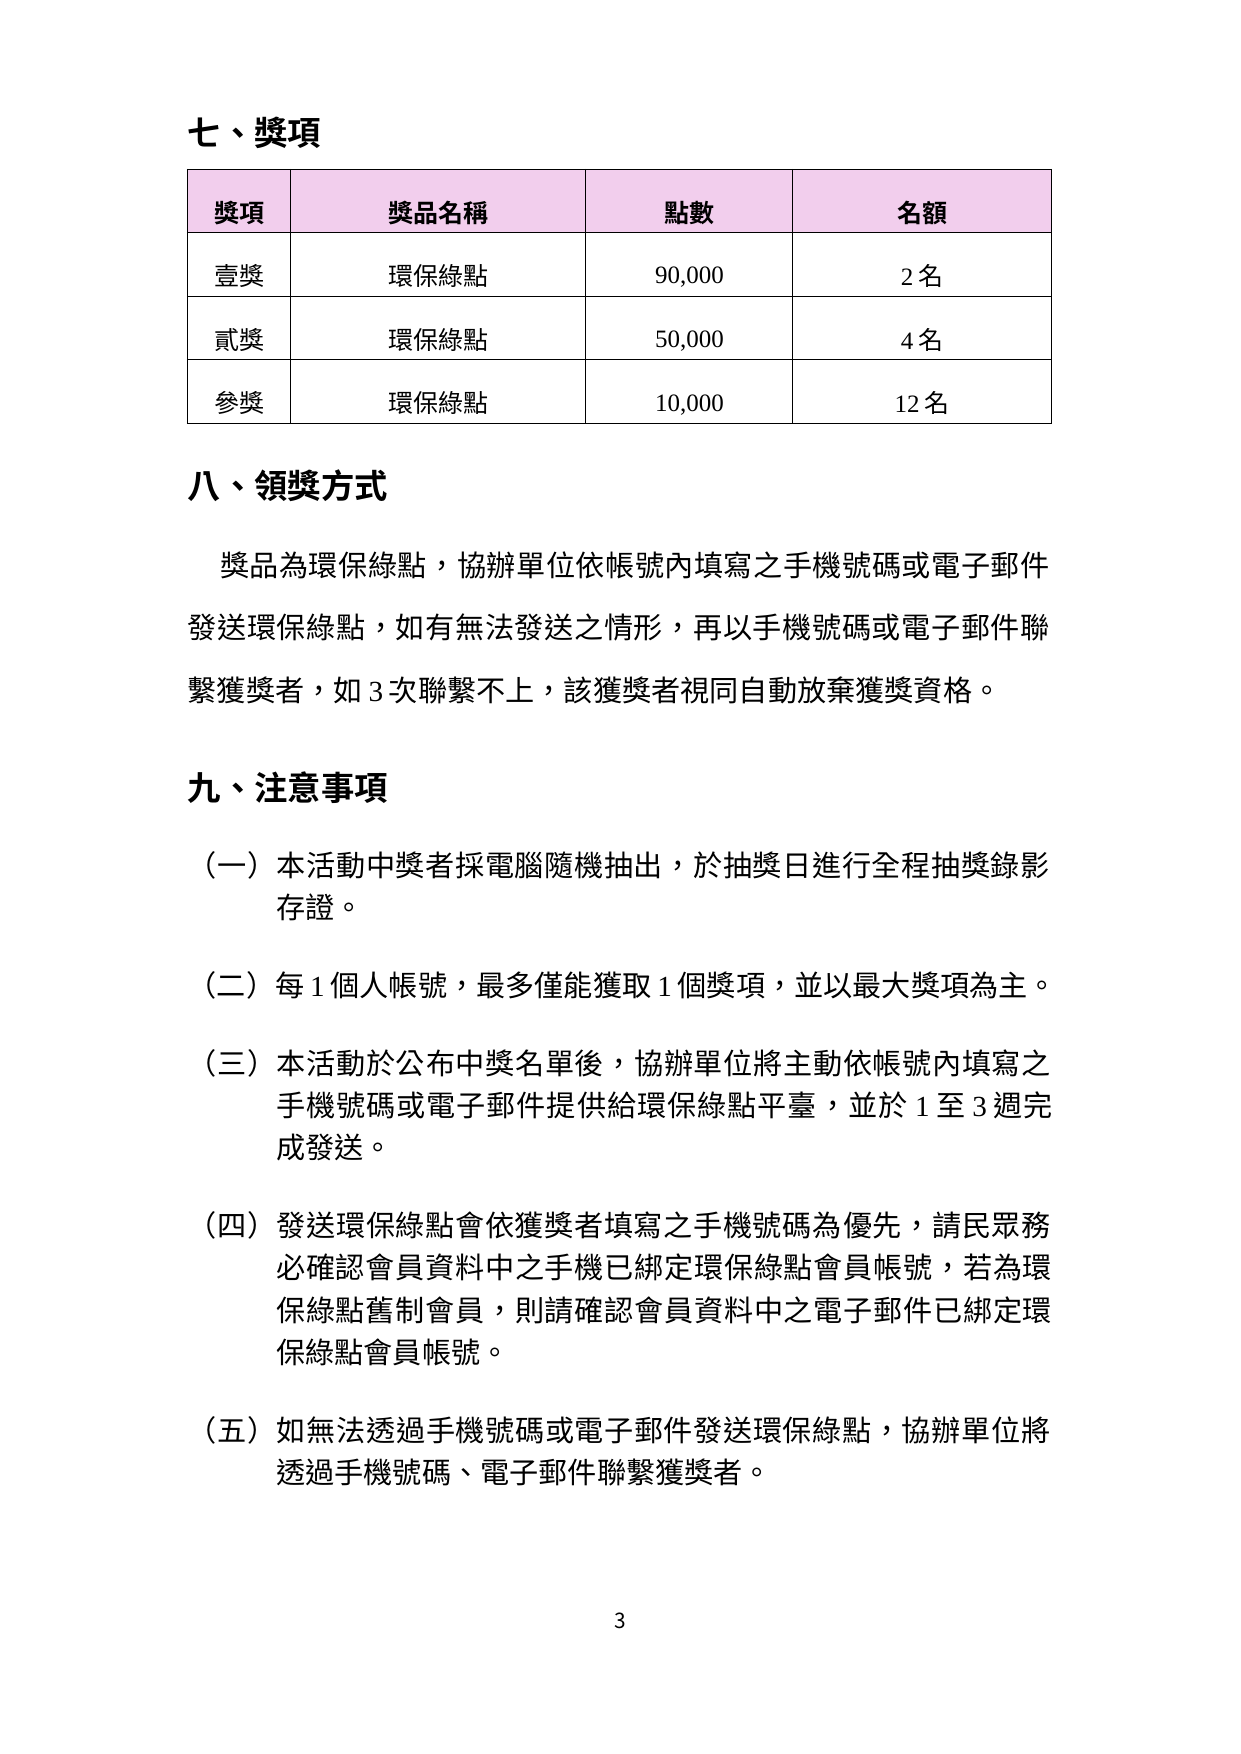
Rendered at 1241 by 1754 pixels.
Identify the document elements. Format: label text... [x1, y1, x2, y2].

table_cell 10,000 [586, 360, 792, 423]
text 九、注意事項 [187, 745, 1053, 807]
table_cell 貳獎 [188, 297, 290, 359]
table_cell 環保綠點 [291, 360, 585, 423]
text （四）發送環保綠點會依獲獎者填寫之手機號碼為優先，請民眾務必確認會員資料中之手機已綁定環保綠點會員帳號，若為環保綠點舊制會員，則請確認會員資料中之電子郵件已綁定環保綠點會員帳號。 [187, 1203, 1053, 1372]
table_cell 50,000 [586, 297, 792, 359]
text （五）如無法透過手機號碼或電子郵件發送環保綠點，協辦單位將透過手機號碼、電子郵件聯繫獲獎者。 [187, 1407, 1053, 1492]
text （一）本活動中獎者採電腦隨機抽出，於抽獎日進行全程抽獎錄影存證。 [187, 843, 1053, 927]
table_header 獎品名稱 [291, 170, 585, 232]
text （三）本活動於公布中獎名單後，協辦單位將主動依帳號內填寫之手機號碼或電子郵件提供給環保綠點平臺，並於1至3週完成發送。 [187, 1040, 1053, 1167]
text 八、領獎方式 [187, 443, 1053, 505]
table_header 點數 [586, 170, 792, 232]
table_cell 參獎 [188, 360, 290, 423]
table_cell 壹獎 [188, 233, 290, 296]
table_header 獎項 [188, 170, 290, 232]
table_cell 12名 [793, 360, 1051, 423]
table_cell 環保綠點 [291, 233, 585, 296]
text 獎品為環保綠點，協辦單位依帳號內填寫之手機號碼或電子郵件發送環保綠點，如有無法發送之情形，再以手機號碼或電子郵件聯繫獲獎者，如3次聯繫不上，該獲獎者視同自動放棄獲獎資格。 [187, 522, 1053, 709]
table_cell 2名 [793, 233, 1051, 296]
table_cell 環保綠點 [291, 297, 585, 359]
table_cell 90,000 [586, 233, 792, 296]
text 七、獎項 [187, 89, 1053, 152]
table_header 名額 [793, 170, 1051, 232]
table_cell 4名 [793, 297, 1051, 359]
text （二）每1個人帳號，最多僅能獲取1個獎項，並以最大獎項為主。 [187, 963, 1053, 1005]
